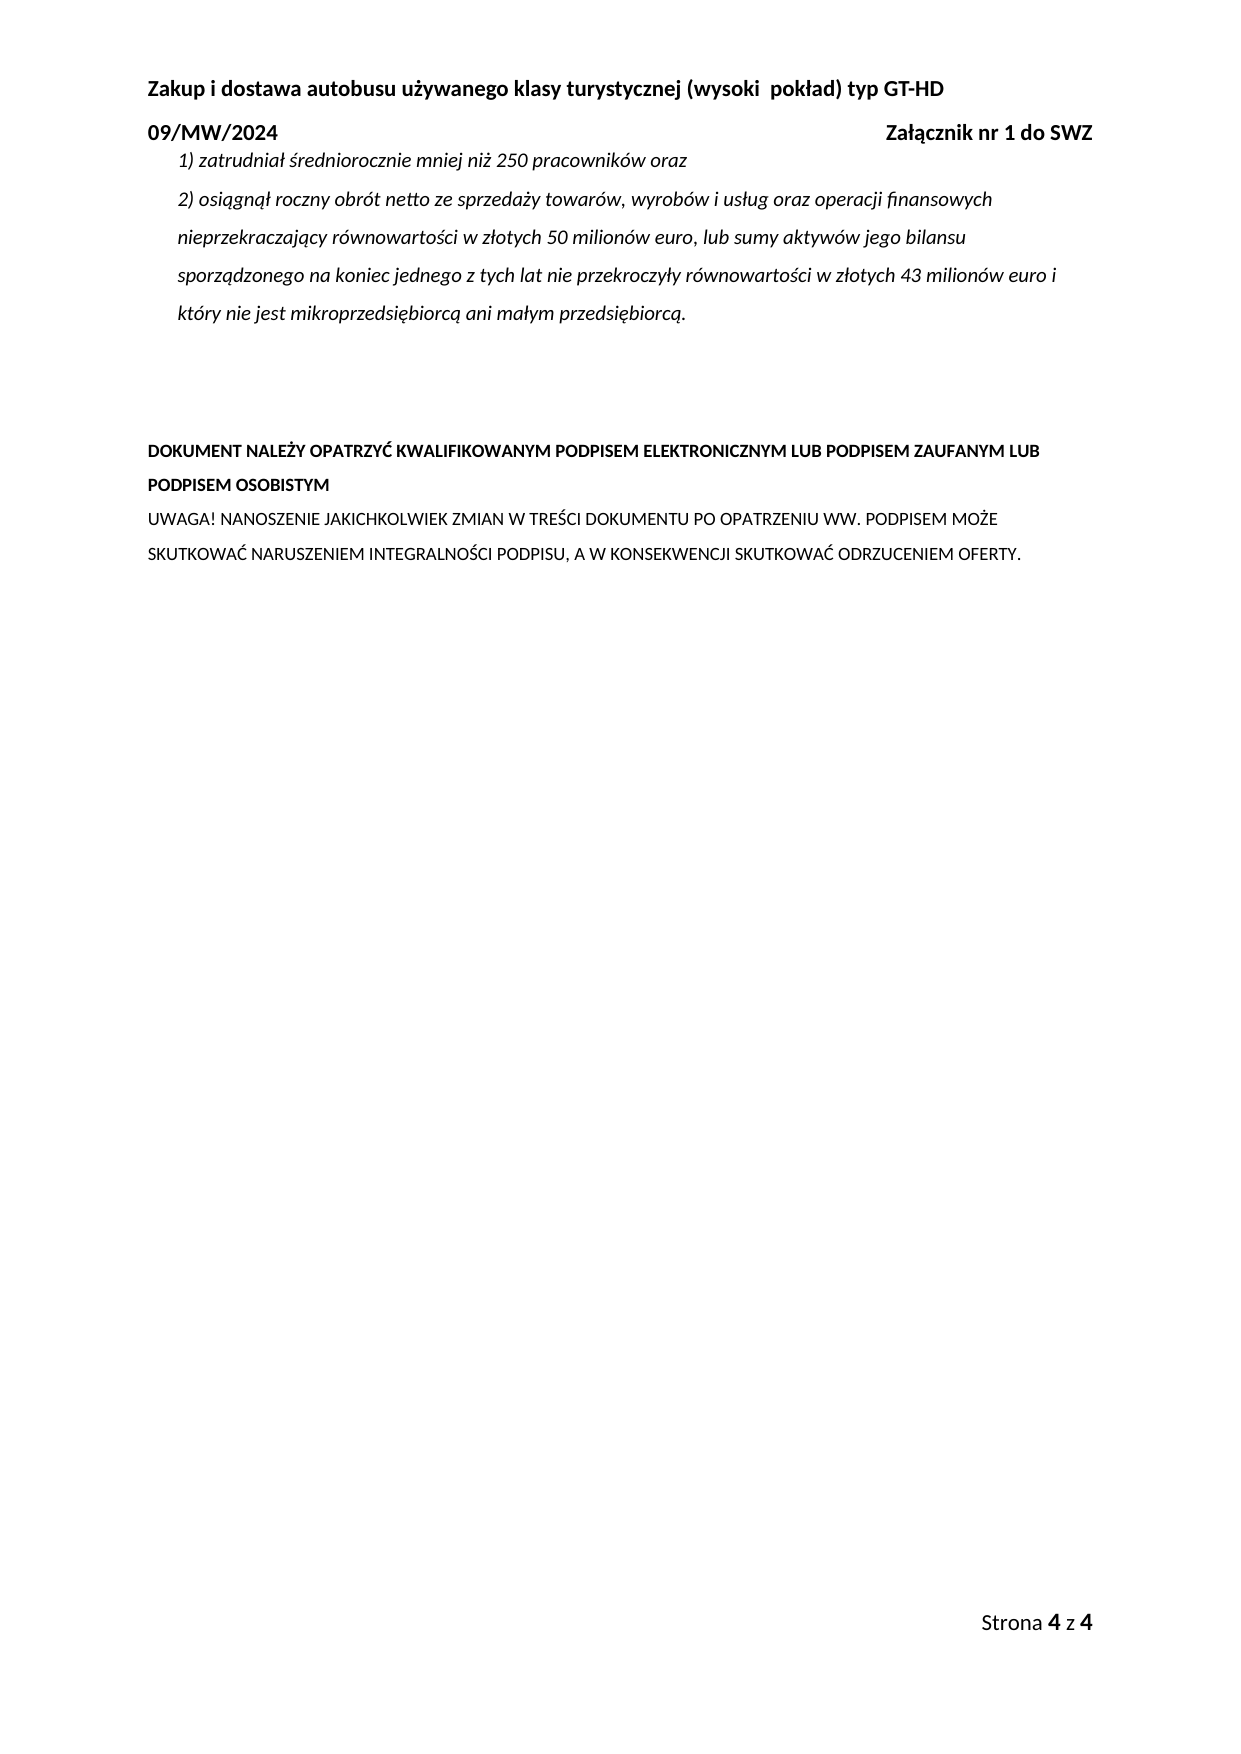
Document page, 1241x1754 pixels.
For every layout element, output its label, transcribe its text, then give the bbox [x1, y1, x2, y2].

text DOKUMENT NALEŻY OPATRZYĆ KWALIFIKOWANYM PODPISEM ELEKTRONICZNYM LUB PODPISEM ZAUFANYM LUB PODPISEM OSOBISTYM [148, 439, 1087, 496]
text UWAGA! NANOSZENIE JAKICHKOLWIEK ZMIAN W TREŚCI DOKUMENTU PO OPATRZENIU WW. PODPISEM MOŻE SKUTKOWAĆ NARUSZENIEM INTEGRALNOŚCI PODPISU, A W KONSEKWENCJI SKUTKOWAĆ ODRZUCENIEM OFERTY. [148, 508, 1087, 565]
text 2) osiągnął roczny obrót netto ze sprzedaży towarów, wyrobów i usług oraz operacji finansowych nieprzekraczający równowartości w złotych 50 milionów euro, lub sumy aktywów jego bilansu sporządzonego na koniec jednego z tych lat nie przekroczyły równowartości w złotych 43 milionów euro i który nie jest mikroprzedsiębiorcą ani małym przedsiębiorcą. [177, 186, 1093, 326]
text 1) zatrudniał średniorocznie mniej niż 250 pracowników oraz [177, 148, 1093, 173]
